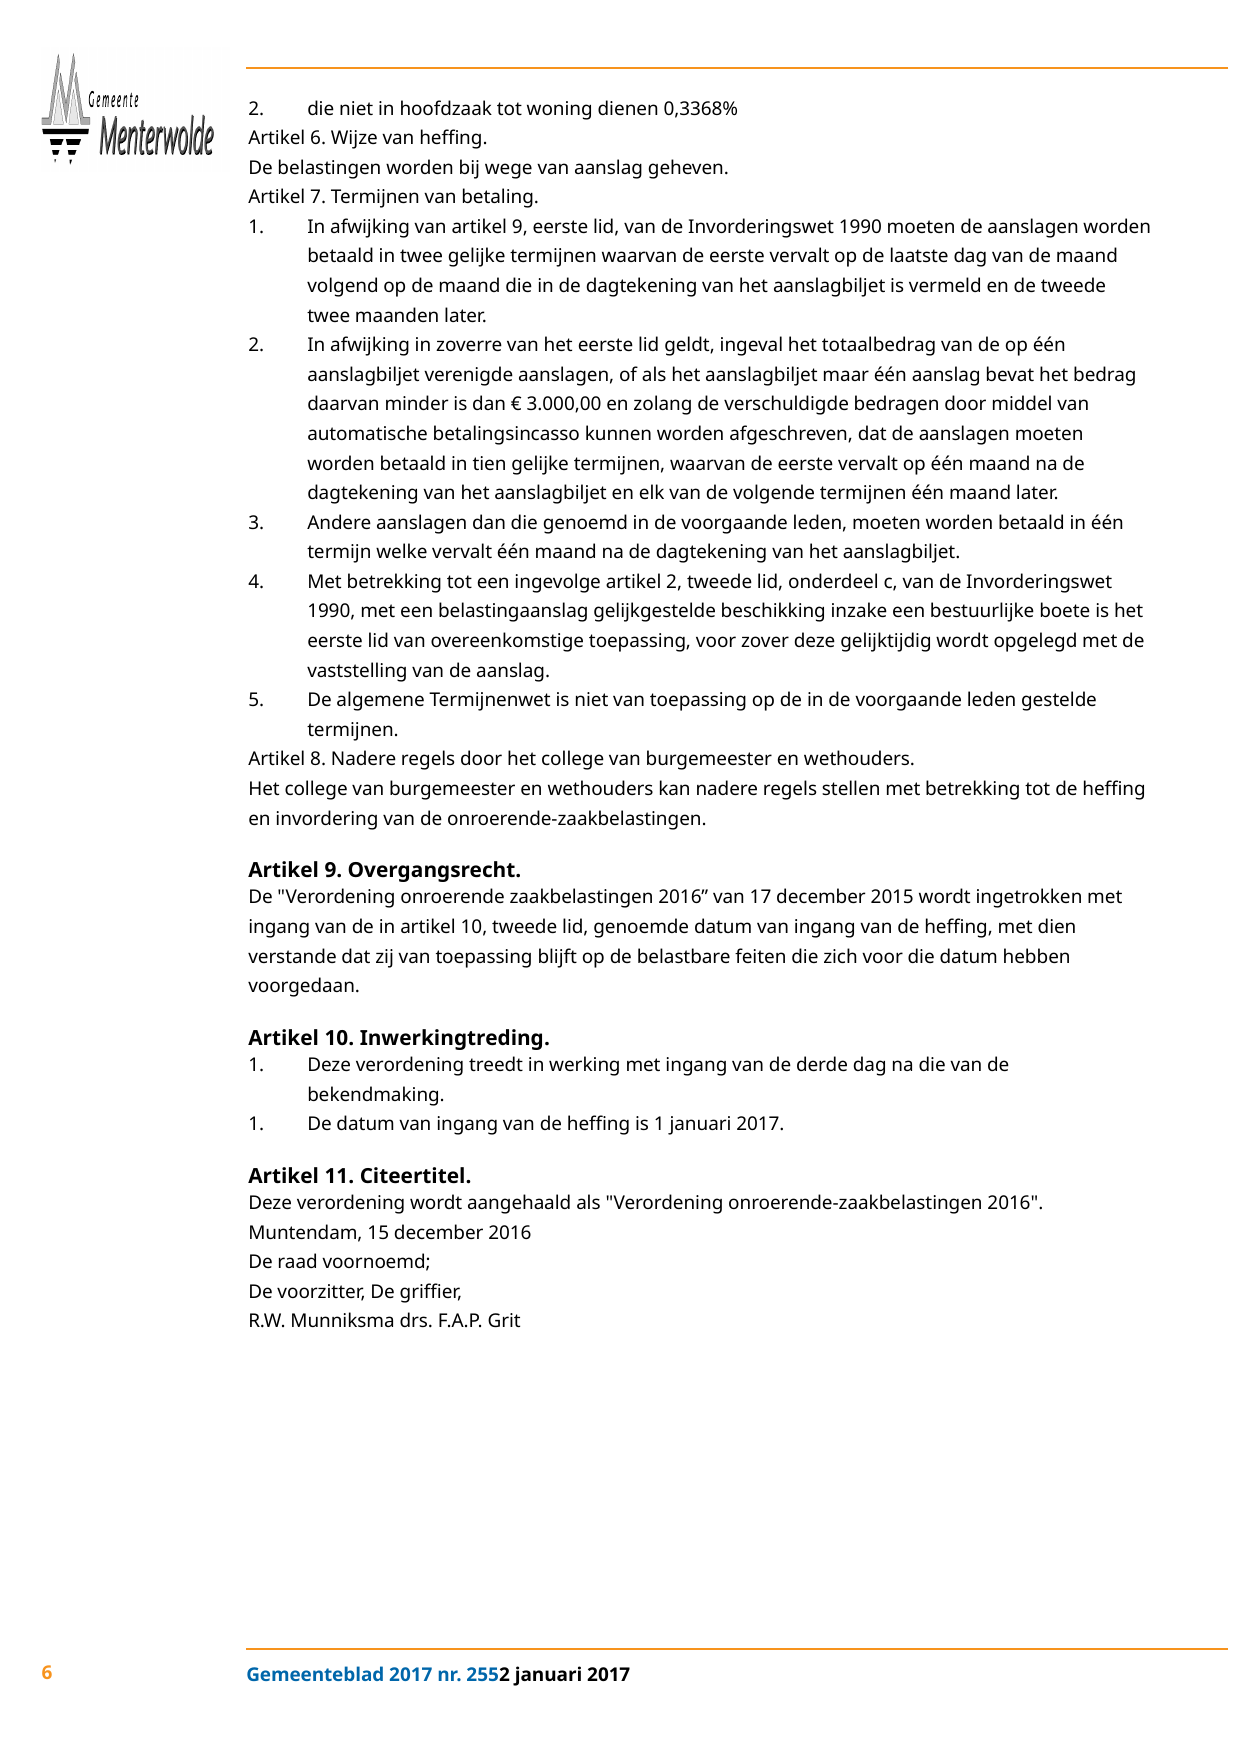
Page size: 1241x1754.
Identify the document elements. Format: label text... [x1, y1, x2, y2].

text Artikel 8. Nadere regels door het college van burgemeester en wethouders. [248, 746, 1152, 771]
text Artikel 7. Termijnen van betaling. [248, 183, 1152, 209]
text De belastingen worden bij wege van aanslag geheven. [248, 154, 1152, 180]
list De datum van ingang van de heffing is 1 januari 2017. [248, 1110, 1152, 1136]
text Artikel 11. Citeertitel. [248, 1161, 1152, 1189]
list Deze verordening treedt in werking met ingang van de derde dag na die van de bekendmaking. [248, 1051, 1152, 1107]
list In afwijking van artikel 9, eerste lid, van de Invorderingswet 1990 moeten de aanslagen worden betaald in twee gelijke termijnen waarvan de eerste vervalt op de laatste dag van de maand volgend op de maand die in de dagtekening van het aanslagbiljet is vermeld en de tweede twee maanden later. [248, 213, 1152, 328]
picture [41, 47, 231, 172]
text Muntendam, 15 december 2016 [248, 1219, 1152, 1244]
text De "Verordening onroerende zaakbelastingen 2016” van 17 december 2015 wordt ingetrokken met ingang van de in artikel 10, tweede lid, genoemde datum van ingang van de heffing, met dien verstande dat zij van toepassing blijft op de belastbare feiten die zich voor die datum hebben voorgedaan. [248, 884, 1152, 998]
text Artikel 6. Wijze van heffing. [248, 124, 1152, 150]
list In afwijking in zoverre van het eerste lid geldt, ingeval het totaalbedrag van de op één aanslagbiljet verenigde aanslagen, of als het aanslagbiljet maar één aanslag bevat het bedrag daarvan minder is dan € 3.000,00 en zolang de verschuldigde bedragen door middel van automatische betalingsincasso kunnen worden afgeschreven, dat de aanslagen moeten worden betaald in tien gelijke termijnen, waarvan de eerste vervalt op één maand na de dagtekening van het aanslagbiljet en elk van de volgende termijnen één maand later. [248, 331, 1152, 505]
text Deze verordening wordt aangehaald als "Verordening onroerende-zaakbelastingen 2016". [248, 1189, 1152, 1215]
text Het college van burgemeester en wethouders kan nadere regels stellen met betrekking tot de heffing en invordering van de onroerende-zaakbelastingen. [248, 775, 1152, 831]
text Artikel 10. Inwerkingtreding. [248, 1023, 1152, 1051]
list Met betrekking tot een ingevolge artikel 2, tweede lid, onderdeel c, van de Invorderingswet 1990, met een belastingaanslag gelijkgestelde beschikking inzake een bestuurlijke boete is het eerste lid van overeenkomstige toepassing, voor zover deze gelijktijdig wordt opgelegd met de vaststelling van de aanslag. [248, 568, 1152, 683]
text De voorzitter, De griffier, [248, 1278, 1152, 1304]
list die niet in hoofdzaak tot woning dienen 0,3368% [248, 95, 1152, 121]
list Andere aanslagen dan die genoemd in de voorgaande leden, moeten worden betaald in één termijn welke vervalt één maand na de dagtekening van het aanslagbiljet. [248, 509, 1152, 564]
text De raad voornoemd; [248, 1248, 1152, 1274]
text R.W. Munniksma drs. F.A.P. Grit [248, 1308, 1152, 1333]
text Artikel 9. Overgangsrecht. [248, 855, 1152, 884]
list De algemene Termijnenwet is niet van toepassing op de in de voorgaande leden gestelde termijnen. [248, 686, 1152, 742]
